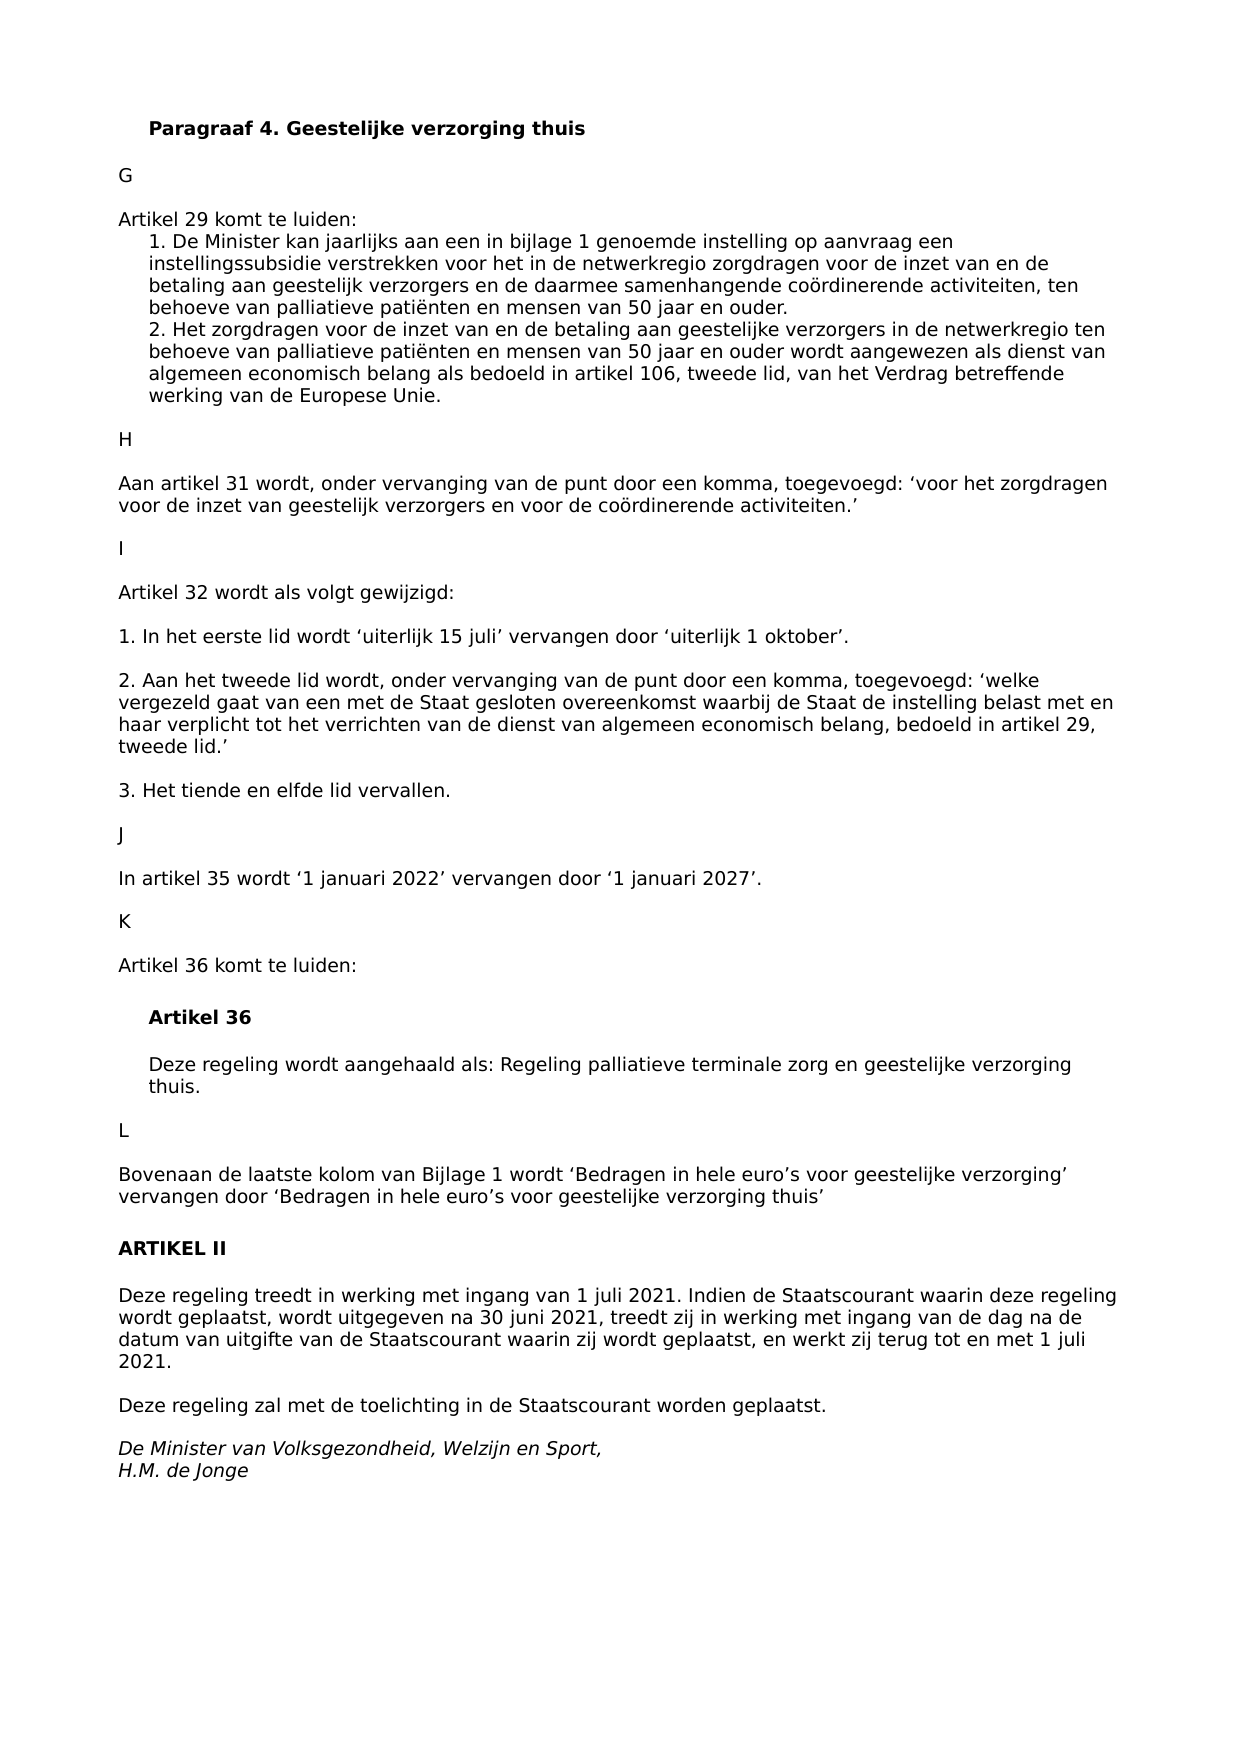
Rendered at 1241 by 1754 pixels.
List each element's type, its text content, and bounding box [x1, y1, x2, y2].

text H [118, 429, 1122, 451]
text De Minister van Volksgezondheid, Welzijn en Sport, H.M. de Jonge [118, 1438, 1122, 1482]
text In artikel 35 wordt ‘1 januari 2022’ vervangen door ‘1 januari 2027’. [118, 867, 1122, 889]
text G [118, 165, 1122, 187]
subtitle Artikel 36 [148, 1007, 1122, 1029]
text 1. De Minister kan jaarlijks aan een in bijlage 1 genoemde instelling op aanvraag een instellingssubsidie verstrekken voor het in de netwerkregio zorgdragen voor de inzet van en de betaling aan geestelijk verzorgers en de daarmee samenhangende coördinerende activiteiten, ten behoeve van palliatieve patiënten en mensen van 50 jaar en ouder. [148, 231, 1122, 319]
text J [118, 823, 1122, 846]
text Artikel 36 komt te luiden: [118, 955, 1122, 977]
text Deze regeling wordt aangehaald als: Regeling palliatieve terminale zorg en geestelijke verzorging thuis. [148, 1054, 1122, 1098]
text I [118, 538, 1122, 560]
text Artikel 29 komt te luiden: [118, 209, 1122, 231]
text Aan artikel 31 wordt, onder vervanging van de punt door een komma, toegevoegd: ‘voor het zorgdragen voor de inzet van geestelijk verzorgers en voor de coördinerende activiteiten.’ [118, 472, 1122, 516]
text Deze regeling zal met de toelichting in de Staatscourant worden geplaatst. [118, 1394, 1122, 1416]
text Bovenaan de laatste kolom van Bijlage 1 wordt ‘Bedragen in hele euro’s voor geestelijke verzorging’ vervangen door ‘Bedragen in hele euro’s voor geestelijke verzorging thuis’ [118, 1164, 1122, 1208]
text 3. Het tiende en elfde lid vervallen. [118, 780, 1122, 802]
text Artikel 32 wordt als volgt gewijzigd: [118, 582, 1122, 604]
text 2. Het zorgdragen voor de inzet van en de betaling aan geestelijke verzorgers in de netwerkregio ten behoeve van palliatieve patiënten en mensen van 50 jaar en ouder wordt aangewezen als dienst van algemeen economisch belang als bedoeld in artikel 106, tweede lid, van het Verdrag betreffende werking van de Europese Unie. [148, 319, 1122, 407]
text Deze regeling treedt in werking met ingang van 1 juli 2021. Indien de Staatscourant waarin deze regeling wordt geplaatst, wordt uitgegeven na 30 juni 2021, treedt zij in werking met ingang van de dag na de datum van uitgifte van de Staatscourant waarin zij wordt geplaatst, en werkt zij terug tot en met 1 juli 2021. [118, 1285, 1122, 1373]
text K [118, 911, 1122, 933]
text 1. In het eerste lid wordt ‘uiterlijk 15 juli’ vervangen door ‘uiterlijk 1 oktober’. [118, 626, 1122, 648]
subtitle ARTIKEL II [118, 1238, 1122, 1260]
text 2. Aan het tweede lid wordt, onder vervanging van de punt door een komma, toegevoegd: ‘welke vergezeld gaat van een met de Staat gesloten overeenkomst waarbij de Staat de instelling belast met en haar verplicht tot het verrichten van de dienst van algemeen economisch belang, bedoeld in artikel 29, tweede lid.’ [118, 670, 1122, 758]
text L [118, 1120, 1122, 1142]
subtitle Paragraaf 4. Geestelijke verzorging thuis [148, 118, 1122, 140]
